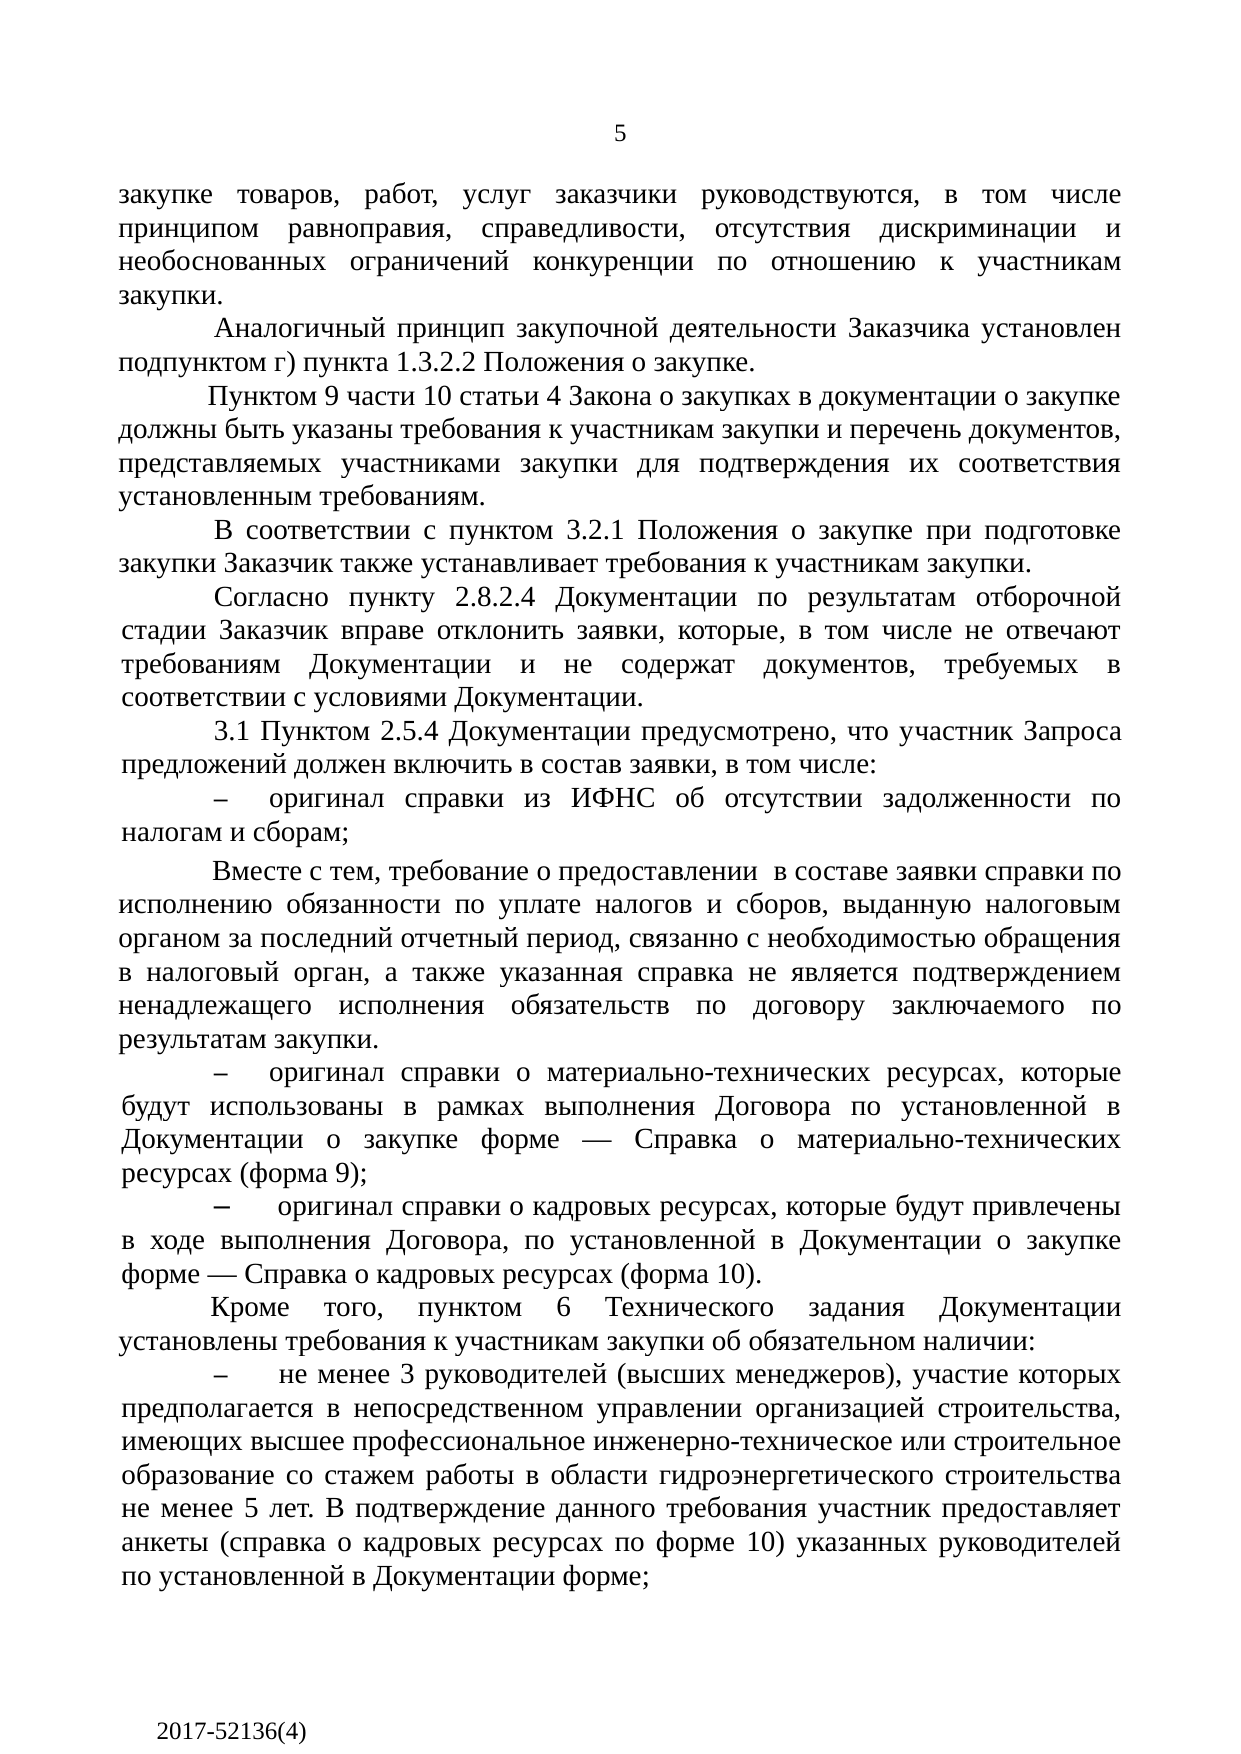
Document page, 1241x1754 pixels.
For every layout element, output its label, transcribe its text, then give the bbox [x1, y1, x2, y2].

list оригинал справки о кадровых ресурсах, которые будут привлечены в ходе выполнения Договора, по установленной в Документации о закупке форме — Справка о кадровых ресурсах (форма 10). [121, 1188, 1122, 1289]
text 3.1 Пунктом 2.5.4 Документации предусмотрено, что участник Запроса предложений должен включить в состав заявки, в том числе: [121, 713, 1122, 780]
list оригинал справки из ИФНС об отсутствии задолженности по налогам и сборам; [121, 780, 1122, 847]
text Аналогичный принцип закупочной деятельности Заказчика установлен подпунктом г) пункта 1.3.2.2 Положения о закупке. [118, 311, 1122, 378]
text Кроме того, пунктом 6 Технического задания Документации установлены требования к участникам закупки об обязательном наличии: [118, 1289, 1122, 1356]
text Пунктом 9 части 10 статьи 4 Закона о закупках в документации о закупке должны быть указаны требования к участникам закупки и перечень документов, представляемых участниками закупки для подтверждения их соответствия установленным требованиям. [118, 378, 1122, 512]
text Согласно пункту 2.8.2.4 Документации по результатам отборочной стадии Заказчик вправе отклонить заявки, которые, в том числе не отвечают требованиям Документации и не содержат документов, требуемых в соответствии с условиями Документации. [121, 579, 1122, 713]
text закупке товаров, работ, услуг заказчики руководствуются, в том числе принципом равноправия, справедливости, отсутствия дискриминации и необоснованных ограничений конкуренции по отношению к участникам закупки. [118, 176, 1122, 311]
list не менее 3 руководителей (высших менеджеров), участие которых предполагается в непосредственном управлении организацией строительства, имеющих высшее профессиональное инженерно-техническое или строительное образование со стажем работы в области гидроэнергетического строительства не менее 5 лет. В подтверждение данного требования участник предоставляет анкеты (справка о кадровых ресурсах по форме 10) указанных руководителей по установленной в Документации форме; [121, 1356, 1122, 1591]
text В соответствии с пунктом 3.2.1 Положения о закупке при подготовке закупки Заказчик также устанавливает требования к участникам закупки. [118, 512, 1122, 579]
list оригинал справки о материально-технических ресурсах, которые будут использованы в рамках выполнения Договора по установленной в Документации о закупке форме — Справка о материально-технических ресурсах (форма 9); [121, 1054, 1122, 1188]
text Вместе с тем, требование о предоставлении в составе заявки справки по исполнению обязанности по уплате налогов и сборов, выданную налоговым органом за последний отчетный период, связанно с необходимостью обращения в налоговый орган, а также указанная справка не является подтверждением ненадлежащего исполнения обязательств по договору заключаемого по результатам закупки. [118, 853, 1122, 1054]
